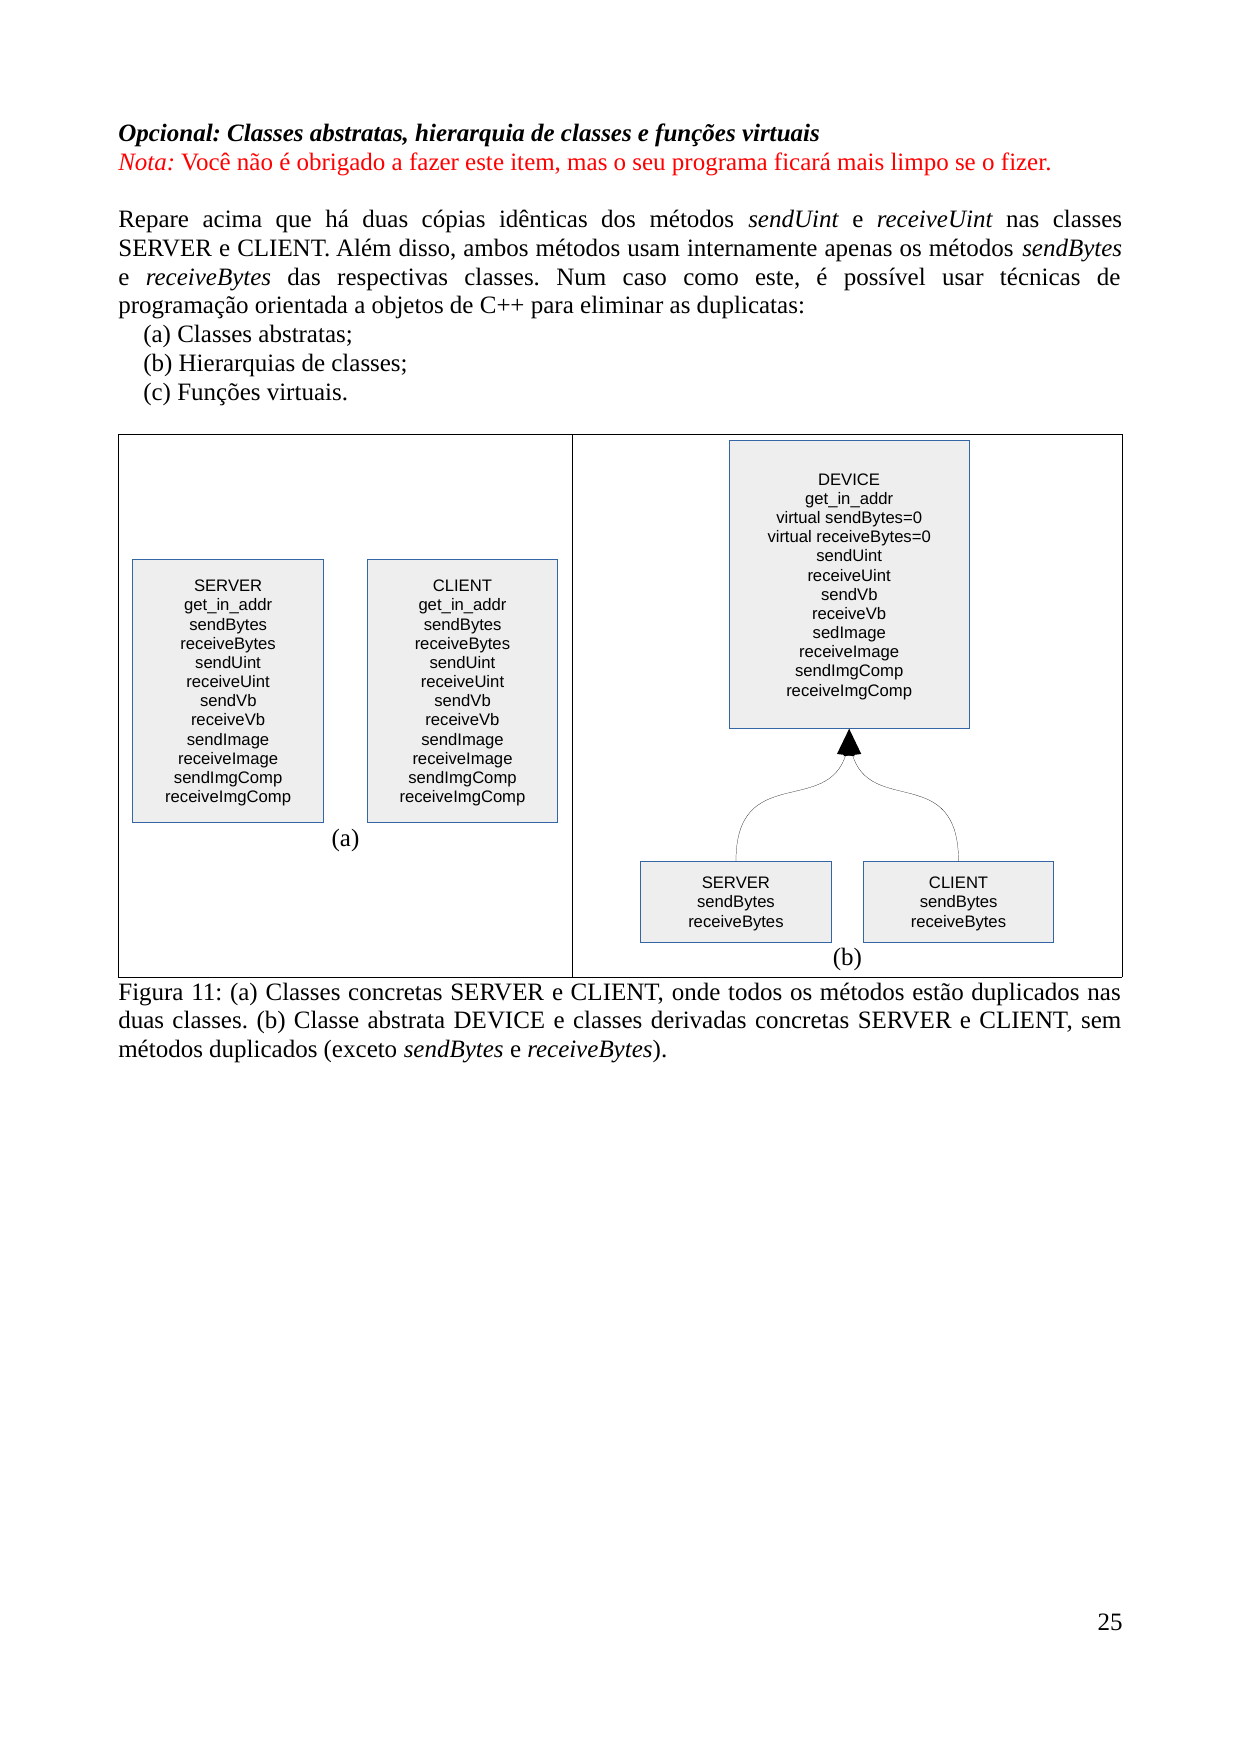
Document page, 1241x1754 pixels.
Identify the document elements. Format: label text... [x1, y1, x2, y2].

text Repare acima que há duas cópias idênticas dos métodos sendUint e receiveUint nas classes SERVER e CLIENT. Além disso, ambos métodos usam internamente apenas os métodos sendBytes e receiveBytes das respectivas classes. Num caso como este, é possível usar técnicas de programação orientada a objetos de C++ para eliminar as duplicatas: [118, 204, 1122, 319]
table_header (b) [573, 435, 1122, 977]
text Figura 11: (a) Classes concretas SERVER e CLIENT, onde todos os métodos estão duplicados nas duas classes. (b) Classe abstrata DEVICE e classes derivadas concretas SERVER e CLIENT, sem métodos duplicados (exceto sendBytes e receiveBytes). [118, 978, 1122, 1063]
text (a) Classes abstratas; [118, 319, 1122, 348]
text (b) Hierarquias de classes; [118, 348, 1122, 377]
text (c) Funções virtuais. [118, 377, 1122, 406]
table_header (a) [119, 435, 572, 977]
text Nota: Você não é obrigado a fazer este item, mas o seu programa ficará mais limpo se o fizer. [118, 147, 1122, 176]
text Opcional: Classes abstratas, hierarquia de classes e funções virtuais [118, 118, 1122, 147]
